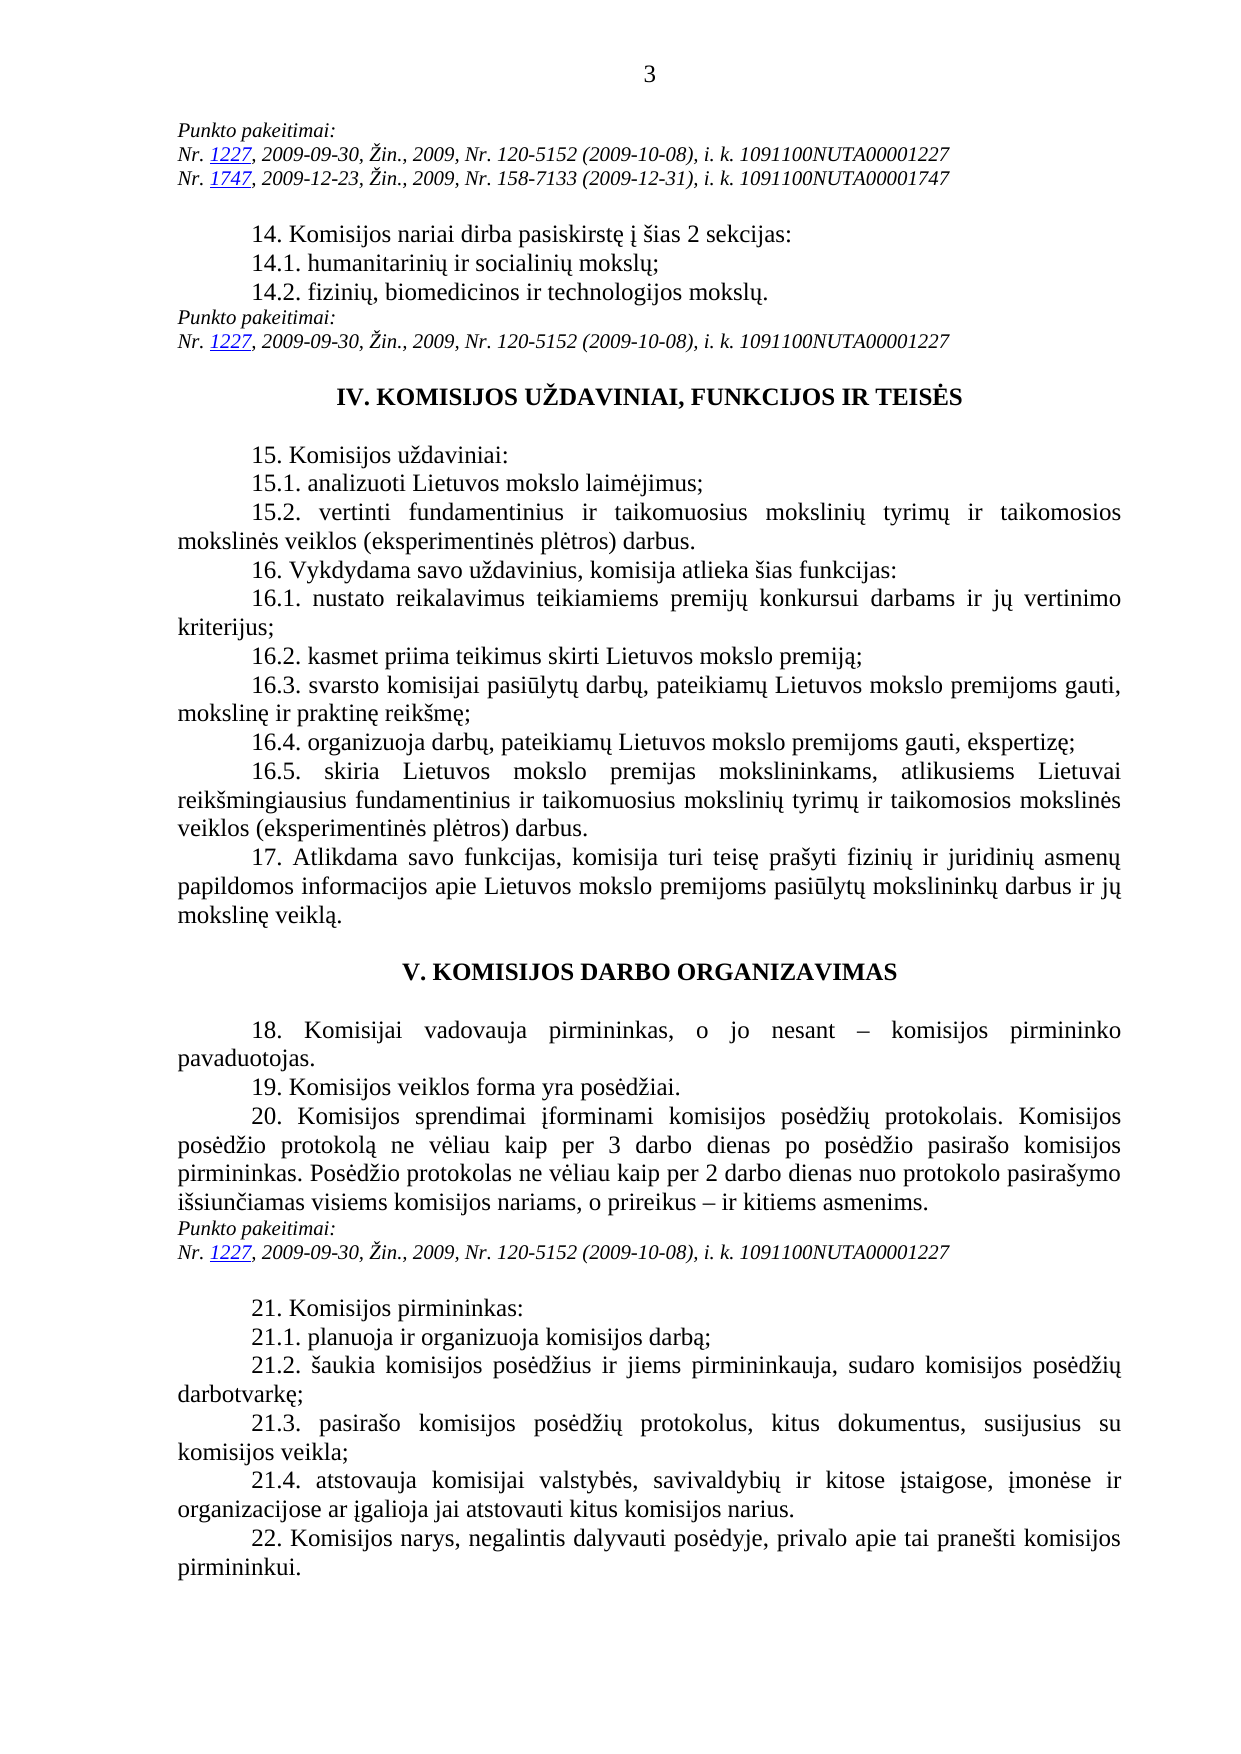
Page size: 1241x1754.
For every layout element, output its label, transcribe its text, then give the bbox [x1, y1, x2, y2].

subtitle V. KOMISIJOS DARBO ORGANIZAVIMAS [177, 957, 1122, 986]
text 21.1. planuoja ir organizuoja komisijos darbą; [177, 1322, 1122, 1350]
text 16.2. kasmet priima teikimus skirti Lietuvos mokslo premiją; [177, 641, 1122, 670]
text 15.1. analizuoti Lietuvos mokslo laimėjimus; [177, 468, 1122, 497]
text Punkto pakeitimai: [177, 305, 1122, 329]
subtitle IV. KOMISIJOS UŽDAVINIAI, FUNKCIJOS IR TEISĖS [177, 382, 1122, 411]
text 21.3. pasirašo komisijos posėdžių protokolus, kitus dokumentus, susijusius su komisijos veikla; [177, 1408, 1122, 1465]
text Punkto pakeitimai: [177, 1216, 1122, 1240]
text 16.5. skiria Lietuvos mokslo premijas mokslininkams, atlikusiems Lietuvai reikšmingiausius fundamentinius ir taikomuosius mokslinių tyrimų ir taikomosios mokslinės veiklos (eksperimentinės plėtros) darbus. [177, 756, 1122, 842]
text 17. Atlikdama savo funkcijas, komisija turi teisę prašyti fizinių ir juridinių asmenų papildomos informacijos apie Lietuvos mokslo premijoms pasiūlytų mokslininkų darbus ir jų mokslinę veiklą. [177, 842, 1122, 928]
text 14.2. fizinių, biomedicinos ir technologijos mokslų. [177, 277, 1122, 305]
text 16.1. nustato reikalavimus teikiamiems premijų konkursui darbams ir jų vertinimo kriterijus; [177, 583, 1122, 641]
text 15. Komisijos uždaviniai: [177, 440, 1122, 468]
text Nr. 1227, 2009-09-30, Žin., 2009, Nr. 120-5152 (2009-10-08), i. k. 1091100NUTA00001227 [177, 329, 1122, 353]
text Nr. 1747, 2009-12-23, Žin., 2009, Nr. 158-7133 (2009-12-31), i. k. 1091100NUTA00001747 [177, 166, 1122, 190]
text Nr. 1227, 2009-09-30, Žin., 2009, Nr. 120-5152 (2009-10-08), i. k. 1091100NUTA00001227 [177, 142, 1122, 166]
text 22. Komisijos narys, negalintis dalyvauti posėdyje, privalo apie tai pranešti komisijos pirmininkui. [177, 1523, 1122, 1580]
text Punkto pakeitimai: [177, 118, 1122, 142]
text 16. Vykdydama savo uždavinius, komisija atlieka šias funkcijas: [177, 555, 1122, 583]
text 20. Komisijos sprendimai įforminami komisijos posėdžių protokolais. Komisijos posėdžio protokolą ne vėliau kaip per 3 darbo dienas po posėdžio pasirašo komisijos pirmininkas. Posėdžio protokolas ne vėliau kaip per 2 darbo dienas nuo protokolo pasirašymo išsiunčiamas visiems komisijos nariams, o prireikus – ir kitiems asmenims. [177, 1101, 1122, 1216]
text 14. Komisijos nariai dirba pasiskirstę į šias 2 sekcijas: [177, 219, 1122, 248]
text 16.3. svarsto komisijai pasiūlytų darbų, pateikiamų Lietuvos mokslo premijoms gauti, mokslinę ir praktinę reikšmę; [177, 670, 1122, 727]
text 16.4. organizuoja darbų, pateikiamų Lietuvos mokslo premijoms gauti, ekspertizę; [177, 727, 1122, 756]
text 21.4. atstovauja komisijai valstybės, savivaldybių ir kitose įstaigose, įmonėse ir organizacijose ar įgalioja jai atstovauti kitus komisijos narius. [177, 1465, 1122, 1523]
text 15.2. vertinti fundamentinius ir taikomuosius mokslinių tyrimų ir taikomosios mokslinės veiklos (eksperimentinės plėtros) darbus. [177, 497, 1122, 555]
text 19. Komisijos veiklos forma yra posėdžiai. [177, 1072, 1122, 1101]
text Nr. 1227, 2009-09-30, Žin., 2009, Nr. 120-5152 (2009-10-08), i. k. 1091100NUTA00001227 [177, 1240, 1122, 1264]
text 21. Komisijos pirmininkas: [177, 1293, 1122, 1322]
text 21.2. šaukia komisijos posėdžius ir jiems pirmininkauja, sudaro komisijos posėdžių darbotvarkę; [177, 1350, 1122, 1408]
text 18. Komisijai vadovauja pirmininkas, o jo nesant – komisijos pirmininko pavaduotojas. [177, 1015, 1122, 1072]
text 14.1. humanitarinių ir socialinių mokslų; [177, 248, 1122, 277]
